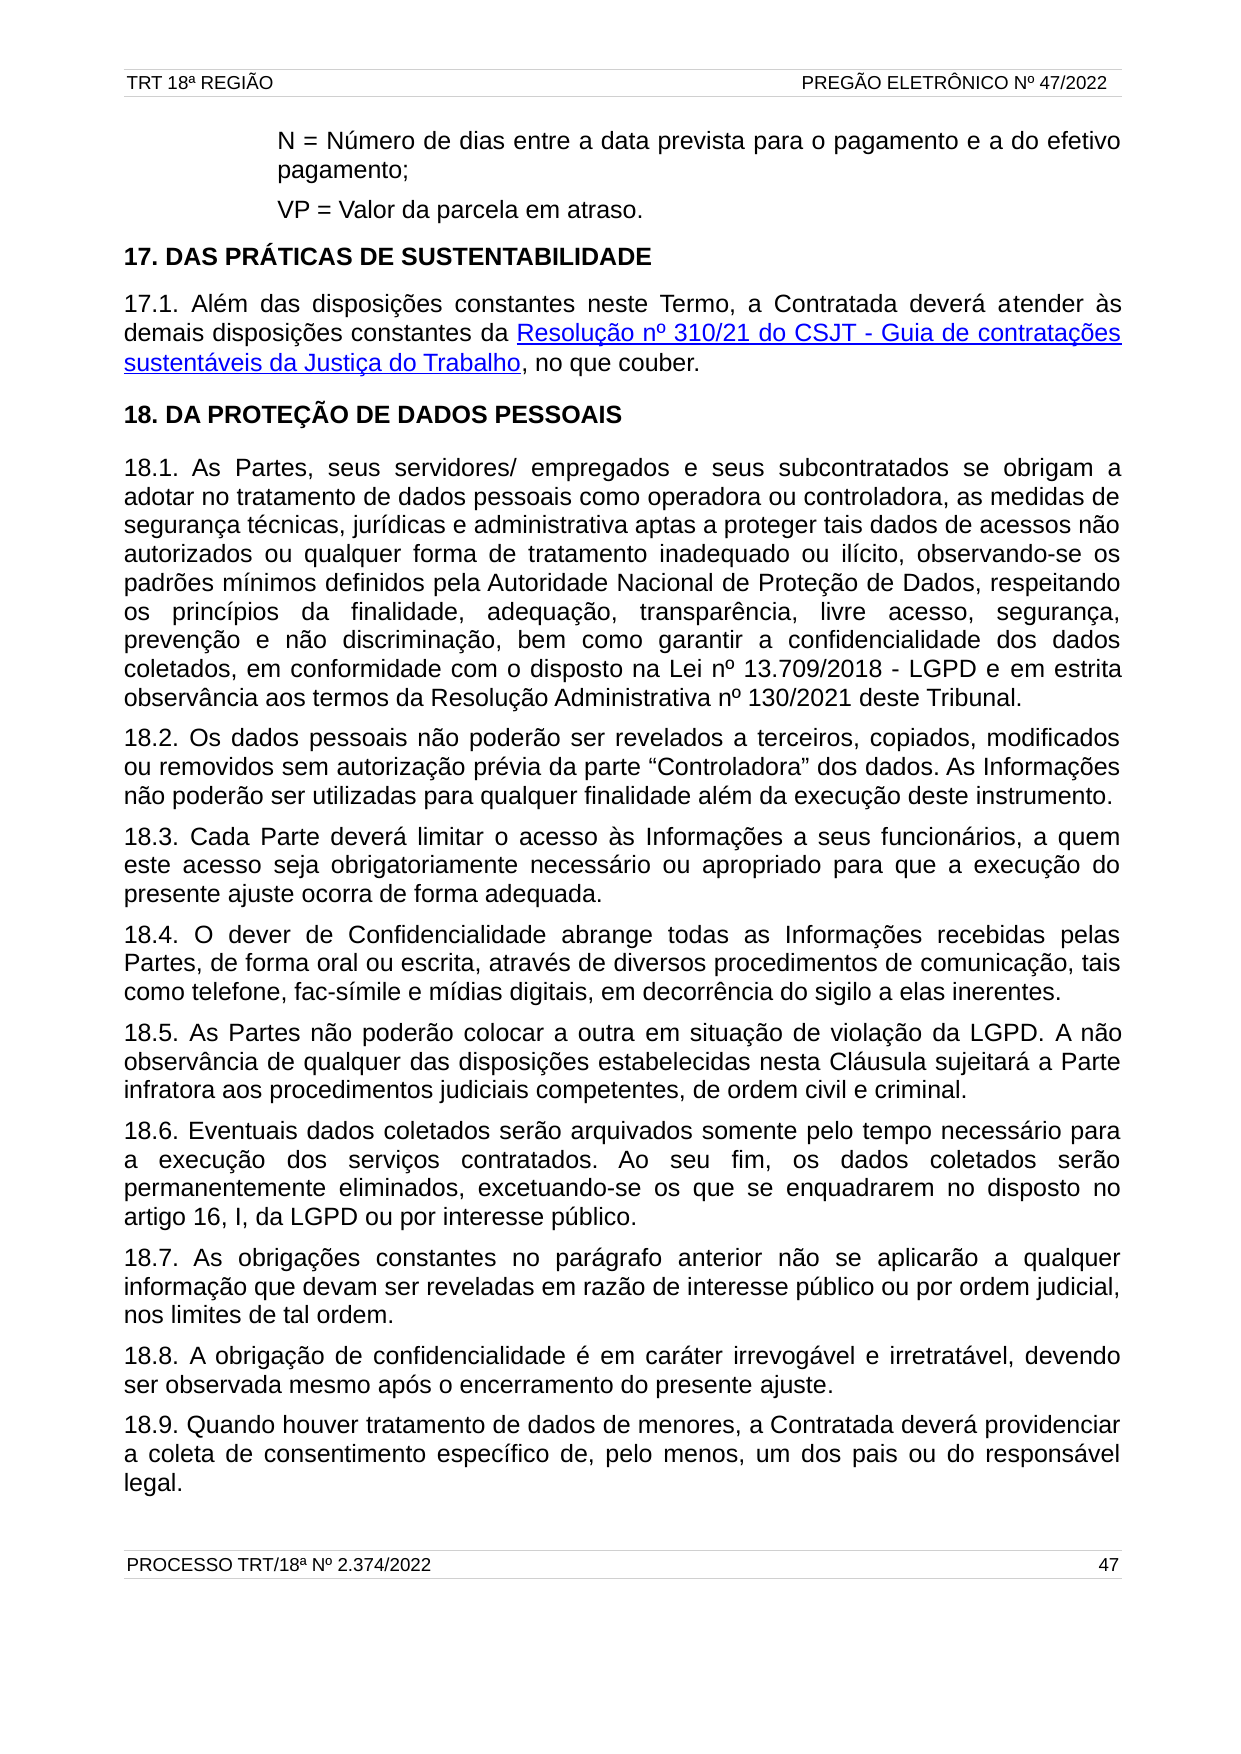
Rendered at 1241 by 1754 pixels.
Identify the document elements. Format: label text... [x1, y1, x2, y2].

text N = Número de dias entre a data prevista para o pagamento e a do efetivo pagamento; [277, 126, 1122, 183]
text 18.6. Eventuais dados coletados serão arquivados somente pelo tempo necessário para a execução dos serviços contratados. Ao seu fim, os dados coletados serão permanentemente eliminados, excetuando-se os que se enquadrarem no disposto no artigo 16, I, da LGPD ou por interesse público. [123, 1116, 1122, 1231]
text 18.1. As Partes, seus servidores/ empregados e seus subcontratados se obrigam a adotar no tratamento de dados pessoais como operadora ou controladora, as medidas de segurança técnicas, jurídicas e administrativa aptas a proteger tais dados de acessos não autorizados ou qualquer forma de tratamento inadequado ou ilícito, observando-se os padrões mínimos definidos pela Autoridade Nacional de Proteção de Dados, respeitando os princípios da finalidade, adequação, transparência, livre acesso, segurança, prevenção e não discriminação, bem como garantir a confidencialidade dos dados coletados, em conformidade com o disposto na Lei nº 13.709/2018 - LGPD e em estrita observância aos termos da Resolução Administrativa nº 130/2021 deste Tribunal. [123, 453, 1122, 711]
text 18.5. As Partes não poderão colocar a outra em situação de violação da LGPD. A não observância de qualquer das disposições estabelecidas nesta Cláusula sujeitará a Parte infratora aos procedimentos judiciais competentes, de ordem civil e criminal. [123, 1018, 1122, 1104]
text 18.7. As obrigações constantes no parágrafo anterior não se aplicarão a qualquer informação que devam ser reveladas em razão de interesse público ou por ordem judicial, nos limites de tal ordem. [123, 1243, 1122, 1329]
text VP = Valor da parcela em atraso. [277, 195, 1122, 224]
text 17. DAS PRÁTICAS DE SUSTENTABILIDADE [123, 242, 1122, 271]
text 18. DA PROTEÇÃO DE DADOS PESSOAIS [123, 400, 1122, 429]
text 18.8. A obrigação de confidencialidade é em caráter irrevogável e irretratável, devendo ser observada mesmo após o encerramento do presente ajuste. [123, 1341, 1122, 1398]
text 17.1. Além das disposições constantes neste Termo, a Contratada deverá atender às demais disposições constantes da Resolução nº 310/21 do CSJT - Guia de contratações sustentáveis da Justiça do Trabalho, no que couber. [123, 288, 1122, 377]
text 18.4. O dever de Confidencialidade abrange todas as Informações recebidas pelas Partes, de forma oral ou escrita, através de diversos procedimentos de comunicação, tais como telefone, fac-símile e mídias digitais, em decorrência do sigilo a elas inerentes. [123, 919, 1122, 1006]
text 18.9. Quando houver tratamento de dados de menores, a Contratada deverá providenciar a coleta de consentimento específico de, pelo menos, um dos pais ou do responsável legal. [123, 1410, 1122, 1496]
text 18.2. Os dados pessoais não poderão ser revelados a terceiros, copiados, modificados ou removidos sem autorização prévia da parte “Controladora” dos dados. As Informações não poderão ser utilizadas para qualquer finalidade além da execução deste instrumento. [123, 723, 1122, 809]
text 18.3. Cada Parte deverá limitar o acesso às Informações a seus funcionários, a quem este acesso seja obrigatoriamente necessário ou apropriado para que a execução do presente ajuste ocorra de forma adequada. [123, 821, 1122, 908]
